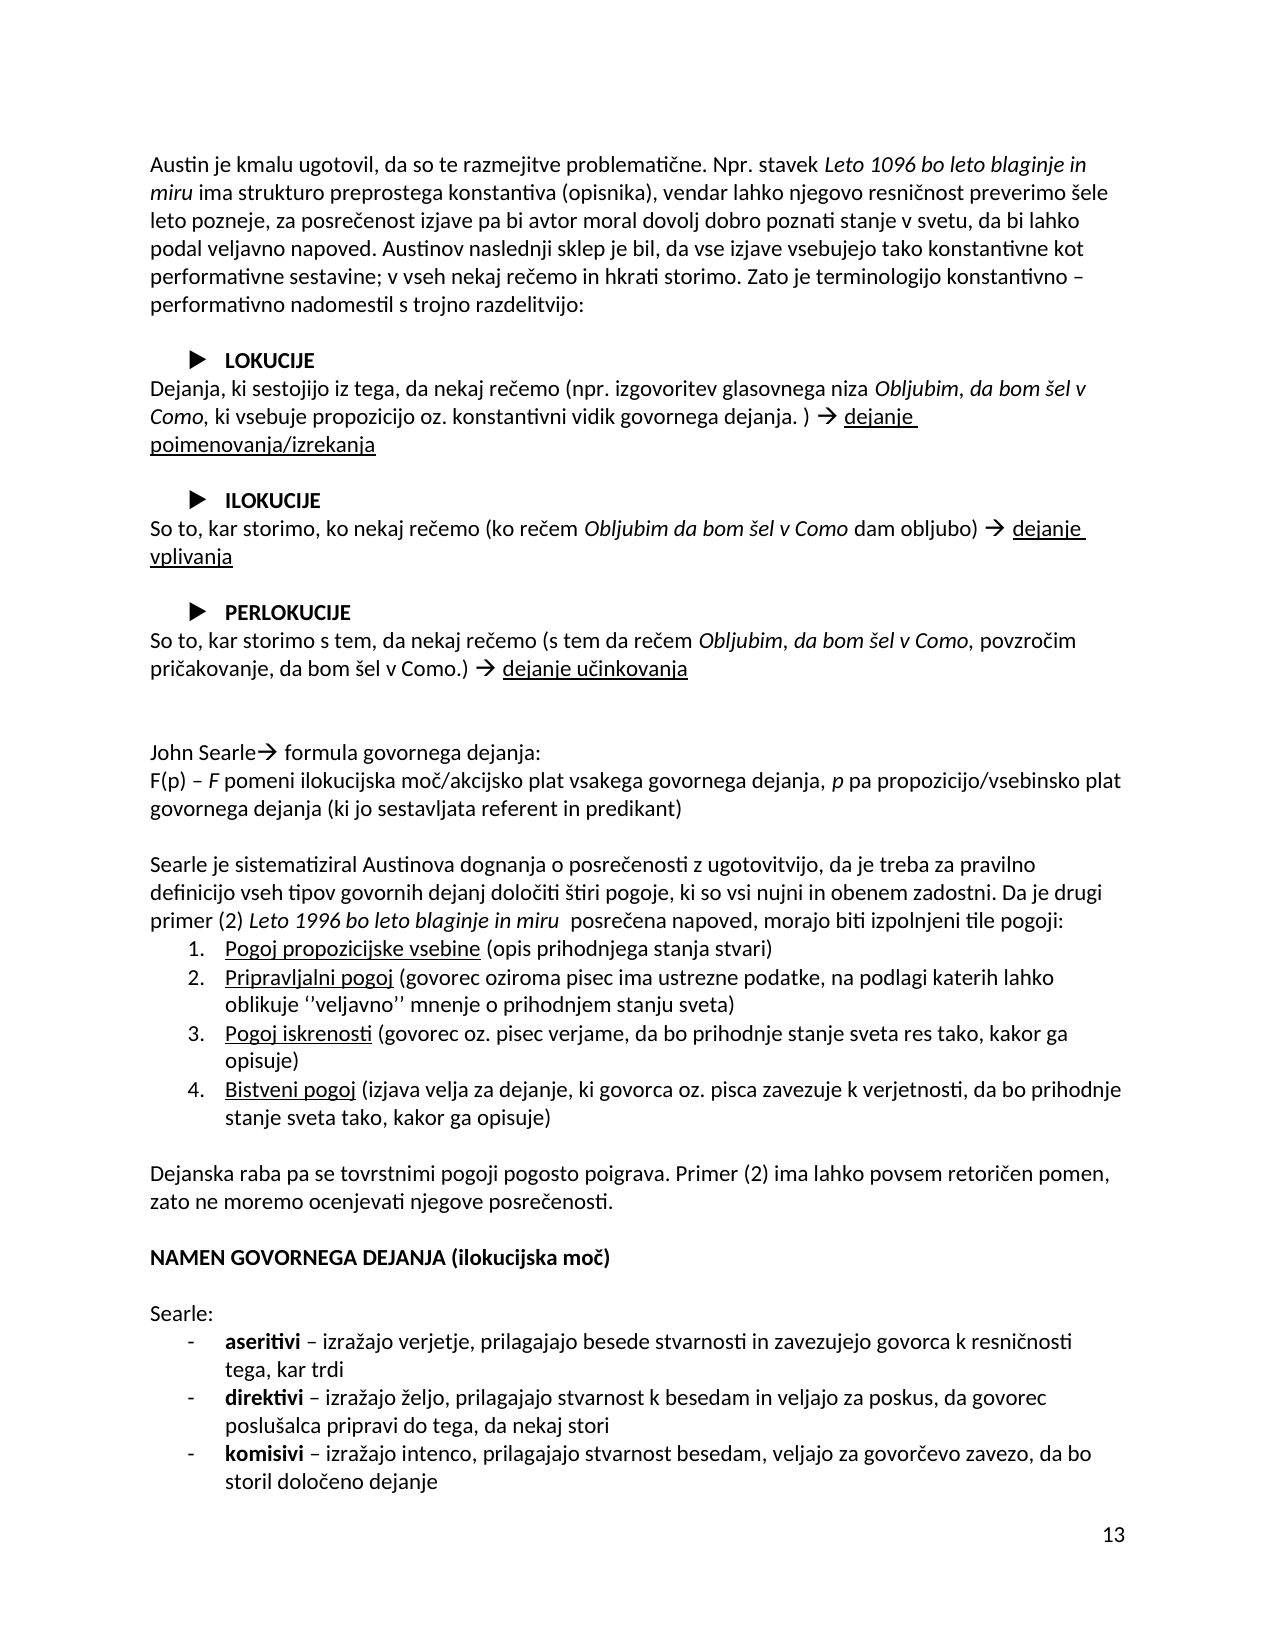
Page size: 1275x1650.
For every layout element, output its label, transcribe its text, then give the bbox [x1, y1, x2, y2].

list Pripravljalni pogoj (govorec oziroma pisec ima ustrezne podatke, na podlagi katerih lahko oblikuje ‘’veljavno’’ mnenje o prihodnjem stanju sveta) [187, 963, 1125, 1019]
list Bistveni pogoj (izjava velja za dejanje, ki govorca oz. pisca zavezuje k verjetnosti, da bo prihodnje stanje sveta tako, kakor ga opisuje) [187, 1075, 1125, 1131]
text John Searle formula govornega dejanja: [150, 738, 1125, 766]
list Pogoj iskrenosti (govorec oz. pisec verjame, da bo prihodnje stanje sveta res tako, kakor ga opisuje) [187, 1019, 1125, 1075]
text NAMEN GOVORNEGA DEJANJA (ilokucijska moč) [150, 1243, 1125, 1271]
list komisivi – izražajo intenco, prilagajajo stvarnost besedam, veljajo za govorčevo zavezo, da bo storil določeno dejanje [187, 1439, 1125, 1495]
text Austin je kmalu ugotovil, da so te razmejitve problematične. Npr. stavek Leto 1096 bo leto blaginje in miru ima strukturo preprostega konstantiva (opisnika), vendar lahko njegovo resničnost preverimo šele leto pozneje, za posrečenost izjave pa bi avtor moral dovolj dobro poznati stanje v svetu, da bi lahko podal veljavno napoved. Austinov naslednji sklep je bil, da vse izjave vsebujejo tako konstantivne kot performativne sestavine; v vseh nekaj rečemo in hkrati storimo. Zato je terminologijo konstantivno – performativno nadomestil s trojno razdelitvijo: [150, 150, 1125, 318]
list direktivi – izražajo željo, prilagajajo stvarnost k besedam in veljajo za poskus, da govorec poslušalca pripravi do tega, da nekaj stori [187, 1383, 1125, 1439]
list aseritivi – izražajo verjetje, prilagajajo besede stvarnosti in zavezujejo govorca k resničnosti tega, kar trdi [187, 1327, 1125, 1383]
text F(p) – F pomeni ilokucijska moč/akcijsko plat vsakega govornega dejanja, p pa propozicijo/vsebinsko plat govornega dejanja (ki jo sestavljata referent in predikant) [150, 766, 1125, 822]
text So to, kar storimo, ko nekaj rečemo (ko rečem Obljubim da bom šel v Como dam obljubo)  dejanje vplivanja [150, 514, 1125, 570]
text Dejanja, ki sestojijo iz tega, da nekaj rečemo (npr. izgovoritev glasovnega niza Obljubim, da bom šel v Como, ki vsebuje propozicijo oz. konstantivni vidik govornega dejanja. )  dejanje poimenovanja/izrekanja [150, 374, 1125, 458]
text Searle je sistematiziral Austinova dognanja o posrečenosti z ugotovitvijo, da je treba za pravilno definicijo vseh tipov govornih dejanj določiti štiri pogoje, ki so vsi nujni in obenem zadostni. Da je drugi primer (2) Leto 1996 bo leto blaginje in miru posrečena napoved, morajo biti izpolnjeni tile pogoji: [150, 851, 1125, 934]
text So to, kar storimo s tem, da nekaj rečemo (s tem da rečem Obljubim, da bom šel v Como, povzročim pričakovanje, da bom šel v Como.)  dejanje učinkovanja [150, 626, 1125, 682]
list LOKUCIJE [187, 346, 1125, 374]
text Searle: [150, 1299, 1125, 1327]
list Pogoj propozicijske vsebine (opis prihodnjega stanja stvari) [187, 934, 1125, 963]
text Dejanska raba pa se tovrstnimi pogoji pogosto poigrava. Primer (2) ima lahko povsem retoričen pomen, zato ne moremo ocenjevati njegove posrečenosti. [150, 1159, 1125, 1215]
list ILOKUCIJE [187, 486, 1125, 514]
list PERLOKUCIJE [187, 598, 1125, 626]
